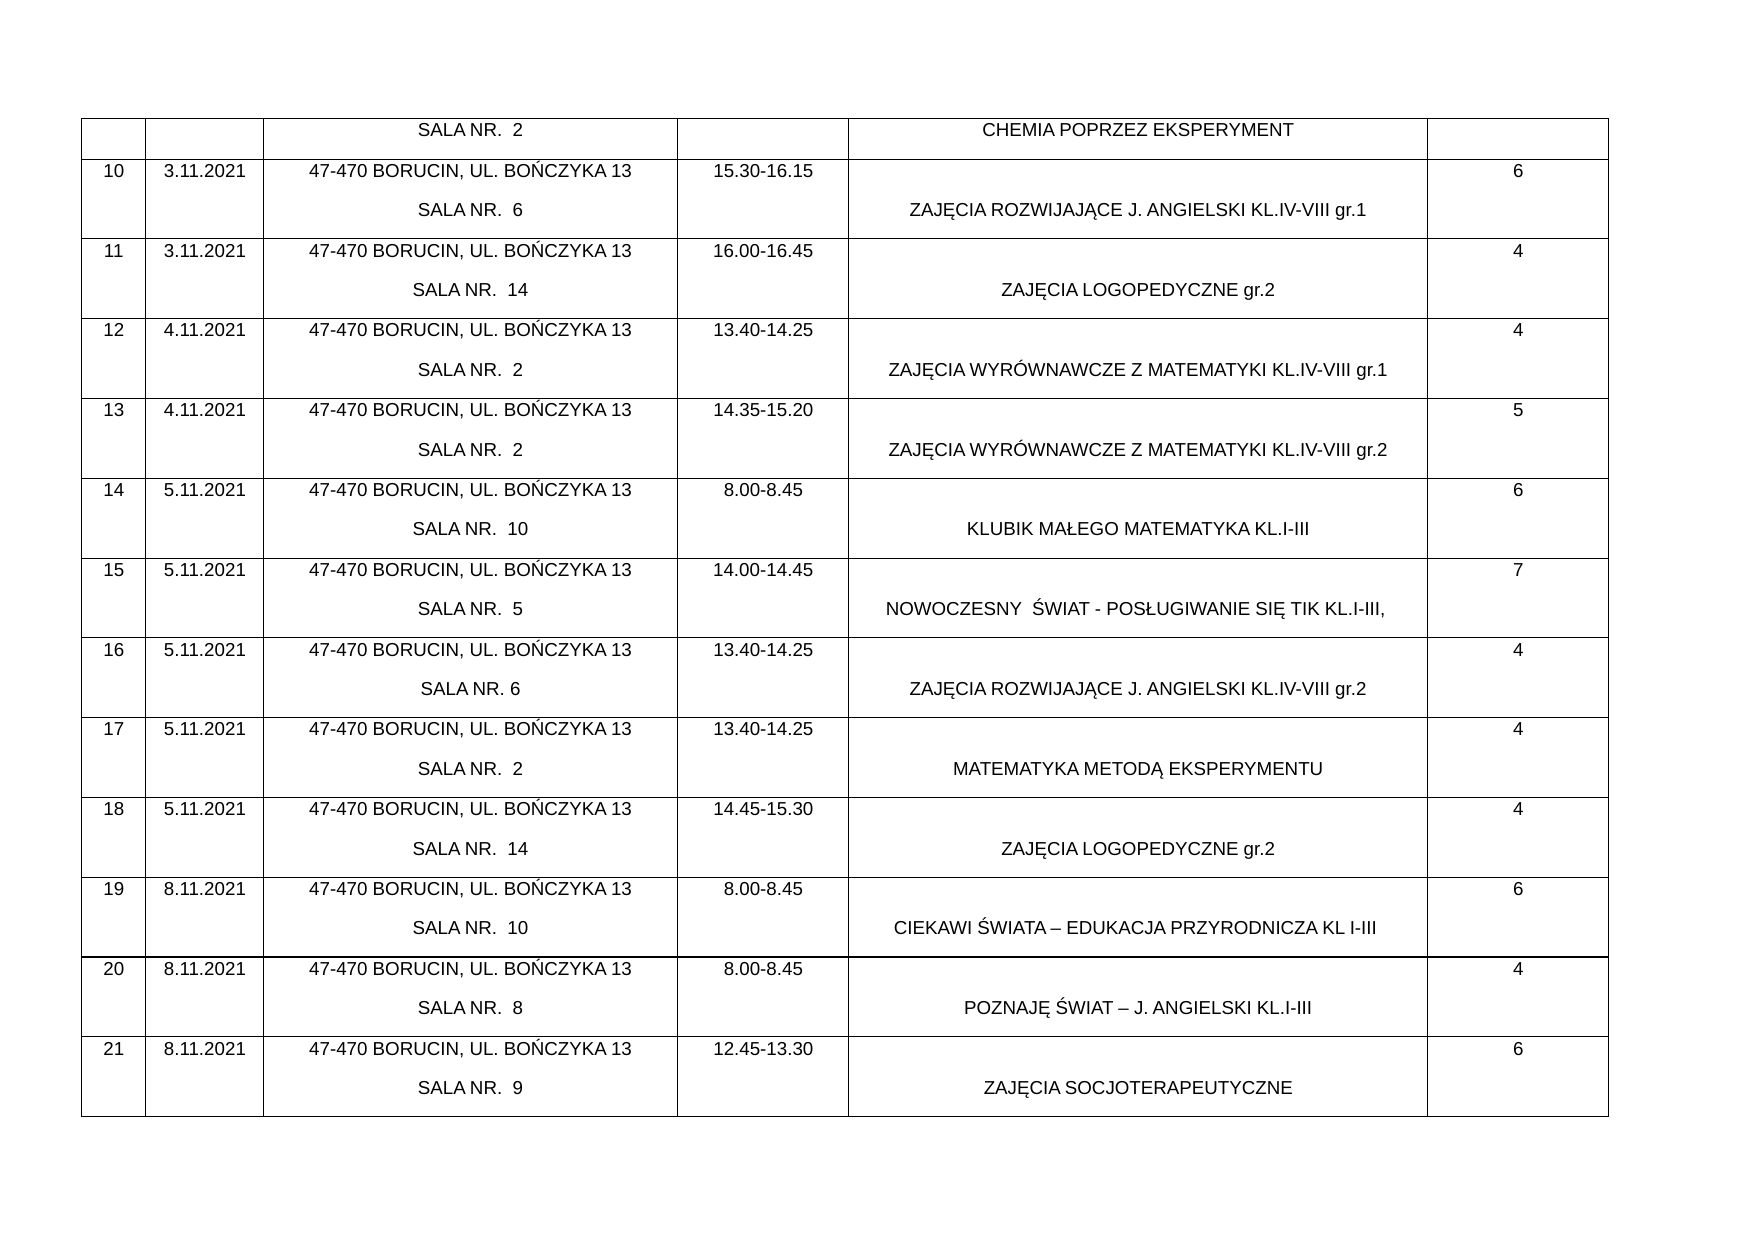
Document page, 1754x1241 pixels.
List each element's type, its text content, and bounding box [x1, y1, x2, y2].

table_cell 47-470 BORUCIN, UL. BOŃCZYKA 13 SALA NR. 5 [264, 559, 677, 637]
table_cell 4 [1428, 718, 1608, 797]
table_cell 4 [1428, 958, 1608, 1036]
table_cell 4 [1428, 638, 1608, 717]
table_cell 21 [82, 1037, 145, 1116]
table_cell 8.11.2021 [146, 958, 263, 1036]
table_cell 14.45-15.30 [678, 798, 848, 877]
table_cell 8.00-8.45 [678, 479, 848, 557]
table_cell 14 [82, 479, 145, 557]
table_cell 47-470 BORUCIN, UL. BOŃCZYKA 13 SALA NR. 9 [264, 1037, 677, 1116]
table_cell 4 [1428, 319, 1608, 398]
table_cell 20 [82, 958, 145, 1036]
table_cell 47-470 BORUCIN, UL. BOŃCZYKA 13 SALA NR. 14 [264, 239, 677, 318]
table_cell 47-470 BORUCIN, UL. BOŃCZYKA 13 SALA NR. 14 [264, 798, 677, 877]
table_cell 18 [82, 798, 145, 877]
table_cell [146, 119, 263, 158]
table_cell 6 [1428, 1037, 1608, 1116]
table_cell 8.00-8.45 [678, 878, 848, 956]
table_cell ZAJĘCIA WYRÓWNAWCZE Z MATEMATYKI KL.IV-VIII gr.1 [849, 319, 1427, 398]
table_cell 15.30-16.15 [678, 160, 848, 238]
table_cell 14.00-14.45 [678, 559, 848, 637]
table_cell 8.00-8.45 [678, 958, 848, 1036]
table_cell 19 [82, 878, 145, 956]
table_cell SALA NR. 2 [264, 119, 677, 158]
table_cell ZAJĘCIA ROZWIJAJĄCE J. ANGIELSKI KL.IV-VIII gr.2 [849, 638, 1427, 717]
table_cell KLUBIK MAŁEGO MATEMATYKA KL.I-III [849, 479, 1427, 557]
table_cell 13.40-14.25 [678, 319, 848, 398]
table_cell MATEMATYKA METODĄ EKSPERYMENTU [849, 718, 1427, 797]
table_cell 3.11.2021 [146, 239, 263, 318]
table_cell 5.11.2021 [146, 638, 263, 717]
table_cell 47-470 BORUCIN, UL. BOŃCZYKA 13 SALA NR. 6 [264, 160, 677, 238]
table_cell 47-470 BORUCIN, UL. BOŃCZYKA 13 SALA NR. 2 [264, 718, 677, 797]
table_cell 13.40-14.25 [678, 718, 848, 797]
table_cell 47-470 BORUCIN, UL. BOŃCZYKA 13 SALA NR. 10 [264, 878, 677, 956]
table_cell ZAJĘCIA WYRÓWNAWCZE Z MATEMATYKI KL.IV-VIII gr.2 [849, 399, 1427, 478]
table_cell 11 [82, 239, 145, 318]
table_cell 16.00-16.45 [678, 239, 848, 318]
table_cell 5.11.2021 [146, 718, 263, 797]
table_cell 12.45-13.30 [678, 1037, 848, 1116]
table_cell ZAJĘCIA LOGOPEDYCZNE gr.2 [849, 239, 1427, 318]
table_cell 5.11.2021 [146, 479, 263, 557]
table_cell 5.11.2021 [146, 559, 263, 637]
table_cell 15 [82, 559, 145, 637]
table_cell 47-470 BORUCIN, UL. BOŃCZYKA 13 SALA NR. 8 [264, 958, 677, 1036]
table_cell 16 [82, 638, 145, 717]
table_cell ZAJĘCIA ROZWIJAJĄCE J. ANGIELSKI KL.IV-VIII gr.1 [849, 160, 1427, 238]
table_cell NOWOCZESNY ŚWIAT - POSŁUGIWANIE SIĘ TIK KL.I-III, [849, 559, 1427, 637]
table_cell 10 [82, 160, 145, 238]
table_cell [678, 119, 848, 158]
table_cell 4 [1428, 239, 1608, 318]
table_cell 14.35-15.20 [678, 399, 848, 478]
table_cell 12 [82, 319, 145, 398]
table_cell 4 [1428, 798, 1608, 877]
table_cell 47-470 BORUCIN, UL. BOŃCZYKA 13 SALA NR. 10 [264, 479, 677, 557]
table_cell 13.40-14.25 [678, 638, 848, 717]
table_cell 6 [1428, 479, 1608, 557]
table_cell 3.11.2021 [146, 160, 263, 238]
table_cell 6 [1428, 878, 1608, 956]
table_cell CIEKAWI ŚWIATA – EDUKACJA PRZYRODNICZA KL I-III [849, 878, 1427, 956]
table_cell 13 [82, 399, 145, 478]
table_cell 47-470 BORUCIN, UL. BOŃCZYKA 13 SALA NR. 2 [264, 399, 677, 478]
table_cell CHEMIA POPRZEZ EKSPERYMENT [849, 119, 1427, 158]
table_cell 6 [1428, 160, 1608, 238]
table_cell 5 [1428, 399, 1608, 478]
table_cell POZNAJĘ ŚWIAT – J. ANGIELSKI KL.I-III [849, 958, 1427, 1036]
table_cell 5.11.2021 [146, 798, 263, 877]
table_cell 8.11.2021 [146, 1037, 263, 1116]
table_cell 47-470 BORUCIN, UL. BOŃCZYKA 13 SALA NR. 2 [264, 319, 677, 398]
table_cell [1428, 119, 1608, 158]
table_cell [82, 119, 145, 158]
table_cell 17 [82, 718, 145, 797]
table_cell ZAJĘCIA LOGOPEDYCZNE gr.2 [849, 798, 1427, 877]
table_cell 4.11.2021 [146, 399, 263, 478]
table_cell 7 [1428, 559, 1608, 637]
table_cell 4.11.2021 [146, 319, 263, 398]
table_cell 47-470 BORUCIN, UL. BOŃCZYKA 13 SALA NR. 6 [264, 638, 677, 717]
table_cell ZAJĘCIA SOCJOTERAPEUTYCZNE [849, 1037, 1427, 1116]
table_cell 8.11.2021 [146, 878, 263, 956]
